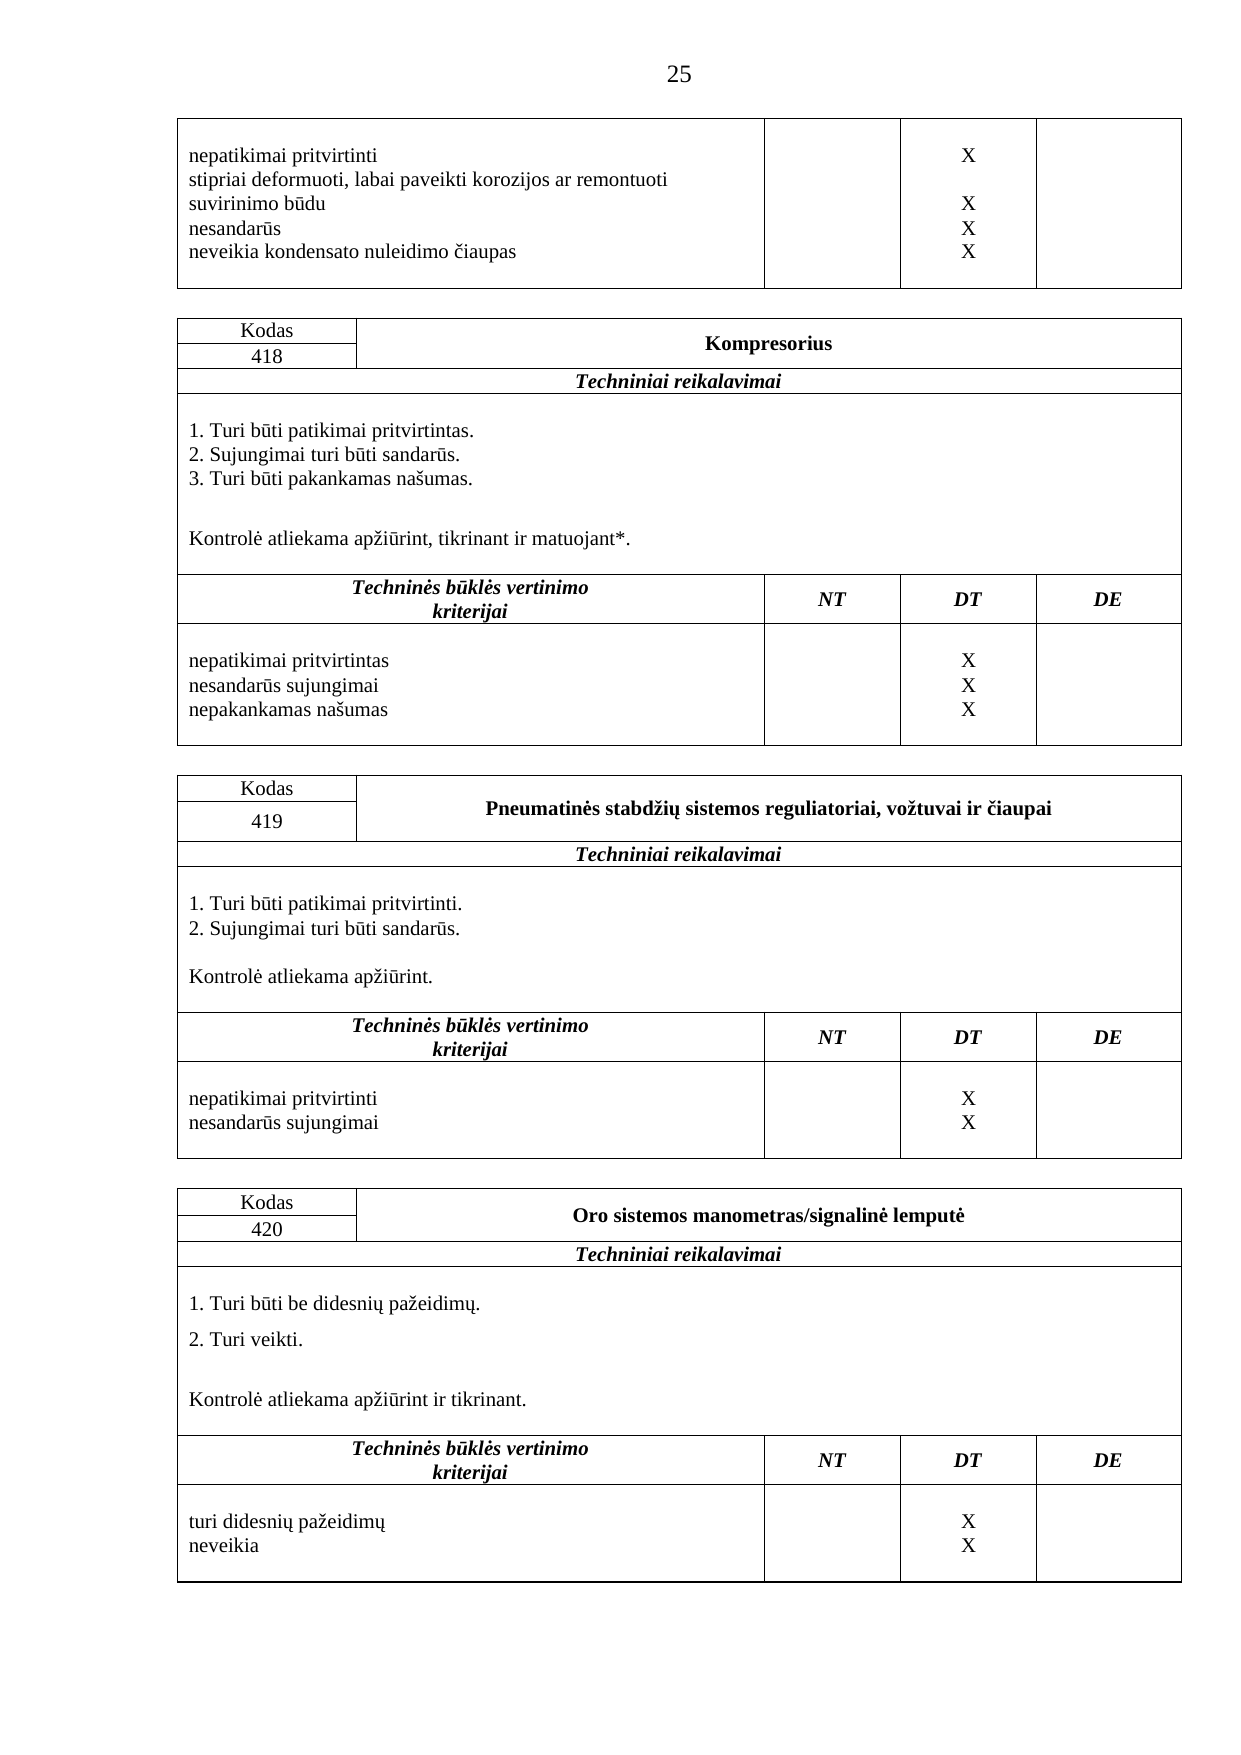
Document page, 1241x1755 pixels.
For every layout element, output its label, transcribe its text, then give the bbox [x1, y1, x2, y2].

table_cell 420 [178, 1216, 356, 1241]
table_header Kompresorius [357, 319, 1181, 368]
table_cell [765, 1062, 900, 1158]
table_cell NT [765, 575, 900, 623]
table_cell Techniniai reikalavimai [178, 842, 1181, 866]
table_cell nepatikimai pritvirtinti nesandarūs sujungimai [178, 1062, 764, 1158]
table_header Kodas [178, 1189, 356, 1215]
table_cell 1. Turi būti patikimai pritvirtinti. 2. Sujungimai turi būti sandarūs. Kontrolė atliekama apžiūrint. [178, 867, 1181, 1012]
table_cell NT [765, 1436, 900, 1484]
table_cell [1037, 1062, 1181, 1158]
table_cell Techninės būklės vertinimo kriterijai [178, 1013, 764, 1061]
table_cell X X X [901, 624, 1036, 745]
table_cell [1037, 1485, 1181, 1581]
table_cell [765, 1485, 900, 1581]
table_cell nepatikimai pritvirtintas nesandarūs sujungimai nepakankamas našumas [178, 624, 764, 745]
table_cell Techniniai reikalavimai [178, 1242, 1181, 1266]
table_cell nepatikimai pritvirtinti stipriai deformuoti, labai paveikti korozijos ar remontuoti suvirinimo būdu nesandarūs neveikia kondensato nuleidimo čiaupas [178, 119, 764, 288]
table_cell 1. Turi būti be didesnių pažeidimų. 2. Turi veikti. Kontrolė atliekama apžiūrint ir tikrinant. [178, 1267, 1181, 1435]
table_cell Techniniai reikalavimai [178, 369, 1181, 393]
table_cell [765, 624, 900, 745]
table_cell Techninės būklės vertinimo kriterijai [178, 1436, 764, 1484]
table_cell turi didesnių pažeidimų neveikia [178, 1485, 764, 1581]
table_cell DT [901, 1436, 1036, 1484]
table_cell 419 [178, 802, 356, 841]
table_cell DT [901, 575, 1036, 623]
table_cell [1037, 119, 1181, 288]
table_cell X X [901, 1062, 1036, 1158]
table_cell Techninės būklės vertinimo kriterijai [178, 575, 764, 623]
table_cell 1. Turi būti patikimai pritvirtintas. 2. Sujungimai turi būti sandarūs. 3. Turi būti pakankamas našumas. Kontrolė atliekama apžiūrint, tikrinant ir matuojant*. [178, 394, 1181, 574]
table_header Oro sistemos manometras/signalinė lemputė [357, 1189, 1181, 1241]
table_cell DT [901, 1013, 1036, 1061]
table_cell [765, 119, 900, 288]
table_cell X X [901, 1485, 1036, 1581]
table_header Kodas [178, 776, 356, 801]
table_cell DE [1037, 1013, 1181, 1061]
table_header Pneumatinės stabdžių sistemos reguliatoriai, vožtuvai ir čiaupai [357, 776, 1181, 841]
table_cell DE [1037, 575, 1181, 623]
table_header Kodas [178, 319, 356, 342]
table_cell [1037, 624, 1181, 745]
table_cell 418 [178, 344, 356, 368]
table_cell X X X X [901, 119, 1036, 288]
table_cell DE [1037, 1436, 1181, 1484]
table_cell NT [765, 1013, 900, 1061]
